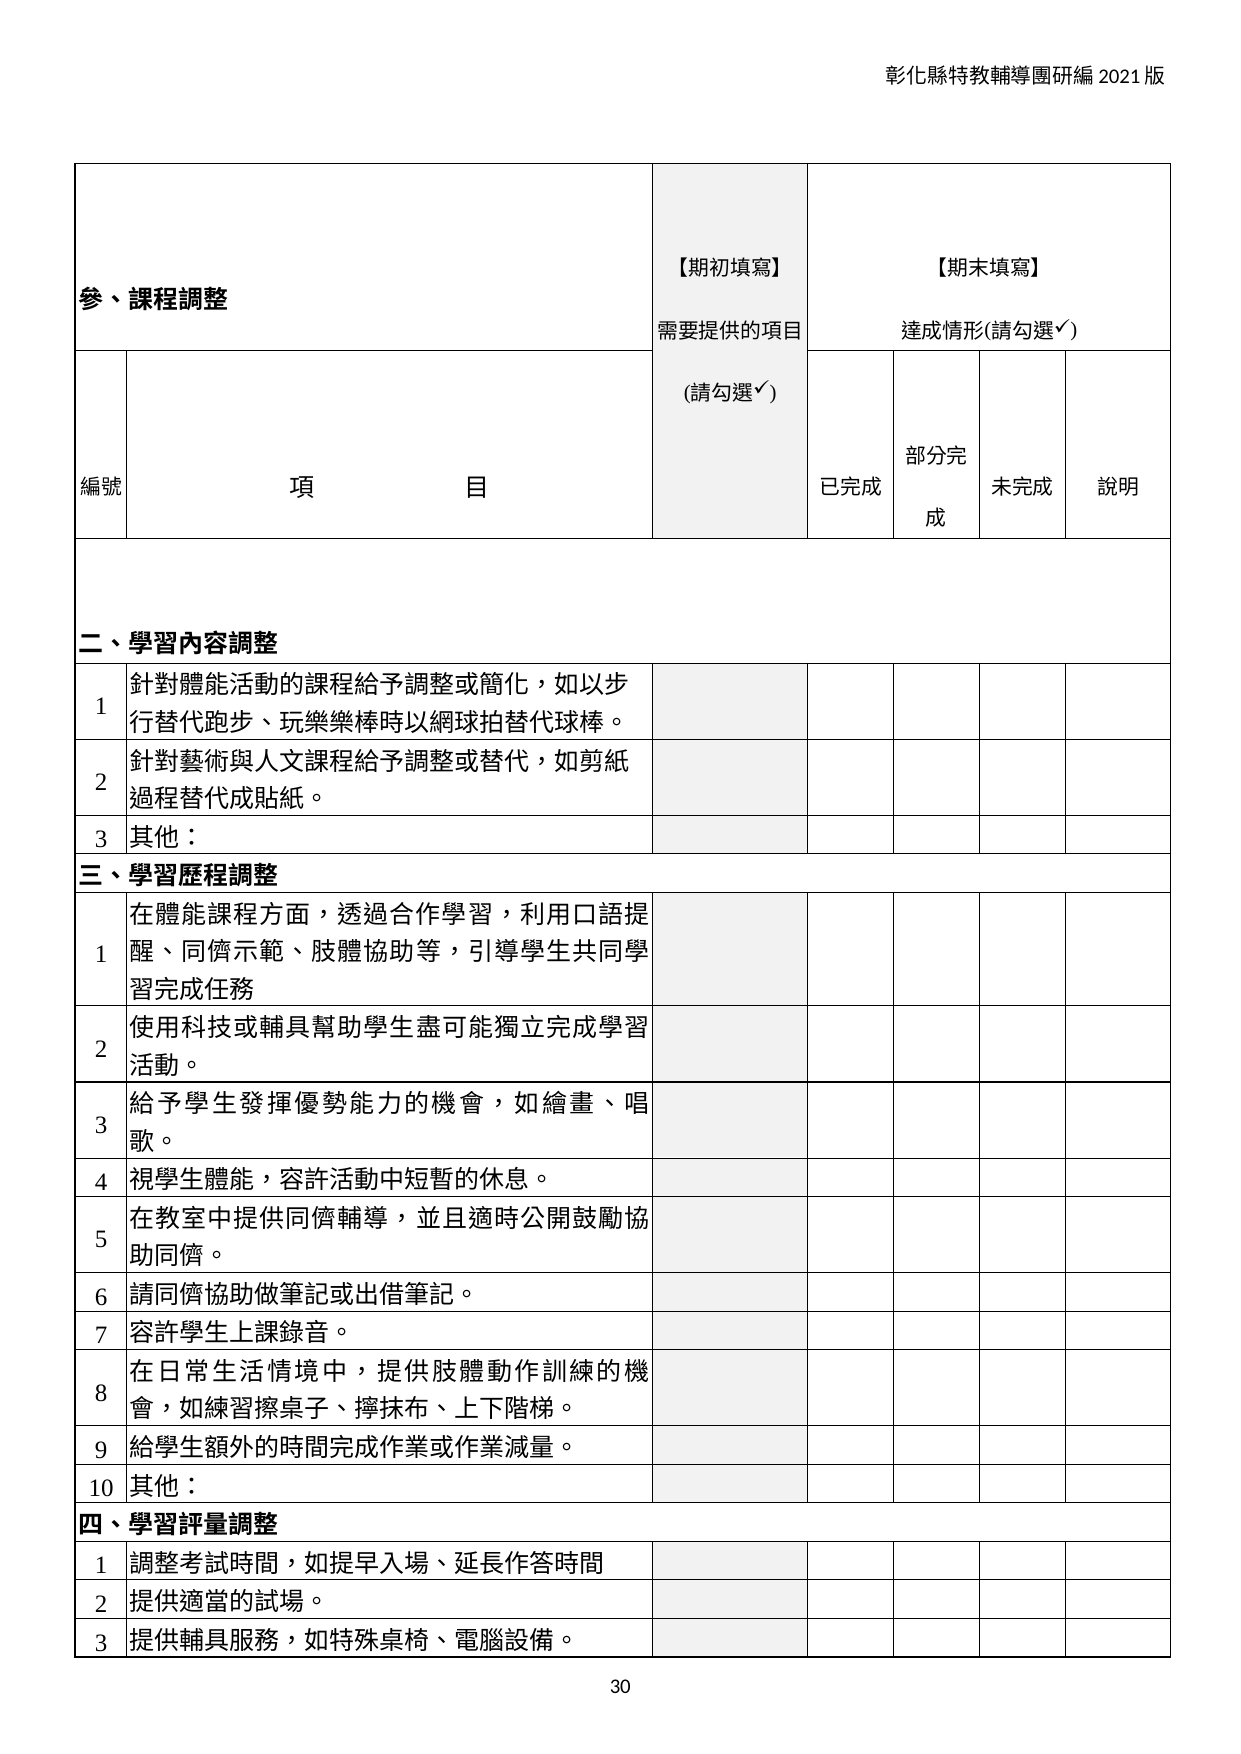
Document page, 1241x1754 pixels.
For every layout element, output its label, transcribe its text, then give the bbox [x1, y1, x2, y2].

table_cell [894, 740, 979, 815]
table_cell [980, 1006, 1065, 1081]
table_cell [894, 1273, 979, 1311]
table_cell [894, 1580, 979, 1618]
table_cell [653, 893, 807, 1005]
table_cell 2 [76, 1580, 126, 1618]
table_cell 8 [76, 1350, 126, 1425]
table_cell [653, 1426, 807, 1464]
table_cell 1 [76, 1542, 126, 1579]
table_cell 7 [76, 1312, 126, 1349]
table_cell [808, 1312, 893, 1349]
table_cell 部分完成 [894, 351, 979, 538]
table_cell [653, 1580, 807, 1618]
table_cell [1066, 1426, 1170, 1464]
table_cell [1066, 740, 1170, 815]
table_cell [808, 1619, 893, 1656]
table_cell [894, 1159, 979, 1196]
table_cell 其他： [127, 816, 652, 853]
table_cell [894, 1312, 979, 1349]
table_cell 在教室中提供同儕輔導，並且適時公開鼓勵協助同儕。 [127, 1197, 652, 1272]
table_cell [1066, 1350, 1170, 1425]
table_cell 在體能課程方面，透過合作學習，利用口語提醒、同儕示範、肢體協助等，引導學生共同學習完成任務 [127, 893, 652, 1005]
table_cell [808, 740, 893, 815]
table_cell 未完成 [980, 351, 1065, 538]
table_cell 其他： [127, 1465, 652, 1502]
table_cell [808, 1426, 893, 1464]
table_cell [980, 1312, 1065, 1349]
table_cell 四、學習評量調整 [76, 1503, 1170, 1541]
table_cell [653, 1273, 807, 1311]
table_cell [980, 1350, 1065, 1425]
table_cell [980, 1159, 1065, 1196]
table_cell [980, 1542, 1065, 1579]
table_cell [894, 1542, 979, 1579]
table_cell [653, 740, 807, 815]
table_cell [653, 1312, 807, 1349]
table_cell 9 [76, 1426, 126, 1464]
table_cell 使用科技或輔具幫助學生盡可能獨立完成學習活動。 [127, 1006, 652, 1081]
table_cell [653, 1006, 807, 1081]
table_cell [980, 1426, 1065, 1464]
table_cell [894, 1083, 979, 1157]
table_cell [808, 1006, 893, 1081]
table_cell 針對藝術與人文課程給予調整或替代，如剪紙過程替代成貼紙。 [127, 740, 652, 815]
table_cell [894, 1426, 979, 1464]
table_header 【期末填寫】 達成情形(請勾選) [808, 164, 1170, 350]
table_cell [808, 816, 893, 853]
table_cell [808, 1159, 893, 1196]
table_cell [1066, 1465, 1170, 1502]
table_cell [808, 1350, 893, 1425]
table_cell [980, 1197, 1065, 1272]
table_cell 5 [76, 1197, 126, 1272]
table_cell 項 目 [127, 351, 652, 538]
table_cell [653, 1159, 807, 1196]
table_cell [653, 1083, 807, 1157]
table_cell [894, 1350, 979, 1425]
table_cell 1 [76, 893, 126, 1005]
table_cell [1066, 1083, 1170, 1157]
table_cell [808, 1465, 893, 1502]
table_cell [808, 1083, 893, 1157]
table_cell 在日常生活情境中，提供肢體動作訓練的機會，如練習擦桌子、擰抹布、上下階梯。 [127, 1350, 652, 1425]
table_cell 6 [76, 1273, 126, 1311]
table_cell 說明 [1066, 351, 1170, 538]
table_cell [894, 1197, 979, 1272]
table_cell [1066, 664, 1170, 739]
table_cell 3 [76, 816, 126, 853]
table_cell [1066, 1542, 1170, 1579]
table_cell [980, 893, 1065, 1005]
table_header 【期初填寫】 需要提供的項目 (請勾選) [653, 164, 807, 538]
table_cell 提供適當的試場。 [127, 1580, 652, 1618]
table_cell [808, 664, 893, 739]
table_cell 請同儕協助做筆記或出借筆記。 [127, 1273, 652, 1311]
table_cell 2 [76, 740, 126, 815]
table_cell [1066, 1580, 1170, 1618]
table_cell 三、學習歷程調整 [76, 854, 1170, 892]
table_cell 調整考試時間，如提早入場、延長作答時間 [127, 1542, 652, 1579]
table_cell 已完成 [808, 351, 893, 538]
table_cell [653, 1197, 807, 1272]
table_cell 給予學生發揮優勢能力的機會，如繪畫、唱歌。 [127, 1083, 652, 1157]
table_cell 給學生額外的時間完成作業或作業減量。 [127, 1426, 652, 1464]
table_cell [653, 1619, 807, 1656]
table_cell 2 [76, 1006, 126, 1081]
table_cell [894, 664, 979, 739]
table_cell [980, 1273, 1065, 1311]
table_cell [980, 740, 1065, 815]
table_cell [808, 1542, 893, 1579]
table_cell [980, 1580, 1065, 1618]
table_cell [980, 664, 1065, 739]
table_cell [980, 1465, 1065, 1502]
table_cell [894, 816, 979, 853]
table_cell 編號 [76, 351, 126, 538]
table_cell 3 [76, 1083, 126, 1157]
table_cell [653, 816, 807, 853]
table_cell [1066, 1159, 1170, 1196]
table_cell 3 [76, 1619, 126, 1656]
table_cell [653, 664, 807, 739]
table_cell [894, 1465, 979, 1502]
table_cell [980, 1619, 1065, 1656]
table_cell [1066, 1619, 1170, 1656]
table_cell [1066, 1006, 1170, 1081]
table_cell [1066, 1197, 1170, 1272]
table_cell 1 [76, 664, 126, 739]
table_cell [980, 816, 1065, 853]
table_cell 提供輔具服務，如特殊桌椅、電腦設備。 [127, 1619, 652, 1656]
table_cell [808, 1580, 893, 1618]
table_cell 二、學習內容調整 [76, 539, 1170, 663]
table_cell [808, 1273, 893, 1311]
table_cell [1066, 893, 1170, 1005]
table_cell 10 [76, 1465, 126, 1502]
table_cell [808, 1197, 893, 1272]
table_cell [1066, 1312, 1170, 1349]
table_cell [653, 1350, 807, 1425]
table_cell 容許學生上課錄音。 [127, 1312, 652, 1349]
table_header 參、課程調整 [76, 164, 652, 350]
table_cell [894, 1619, 979, 1656]
table_cell [1066, 1273, 1170, 1311]
table_cell [894, 1006, 979, 1081]
table_cell [808, 893, 893, 1005]
table_cell 視學生體能，容許活動中短暫的休息。 [127, 1159, 652, 1196]
table_cell [653, 1465, 807, 1502]
table_cell [1066, 816, 1170, 853]
table_cell [653, 1542, 807, 1579]
table_cell 4 [76, 1159, 126, 1196]
table_cell [894, 893, 979, 1005]
table_cell [980, 1083, 1065, 1157]
table_cell 針對體能活動的課程給予調整或簡化，如以步行替代跑步、玩樂樂棒時以網球拍替代球棒。 [127, 664, 652, 739]
